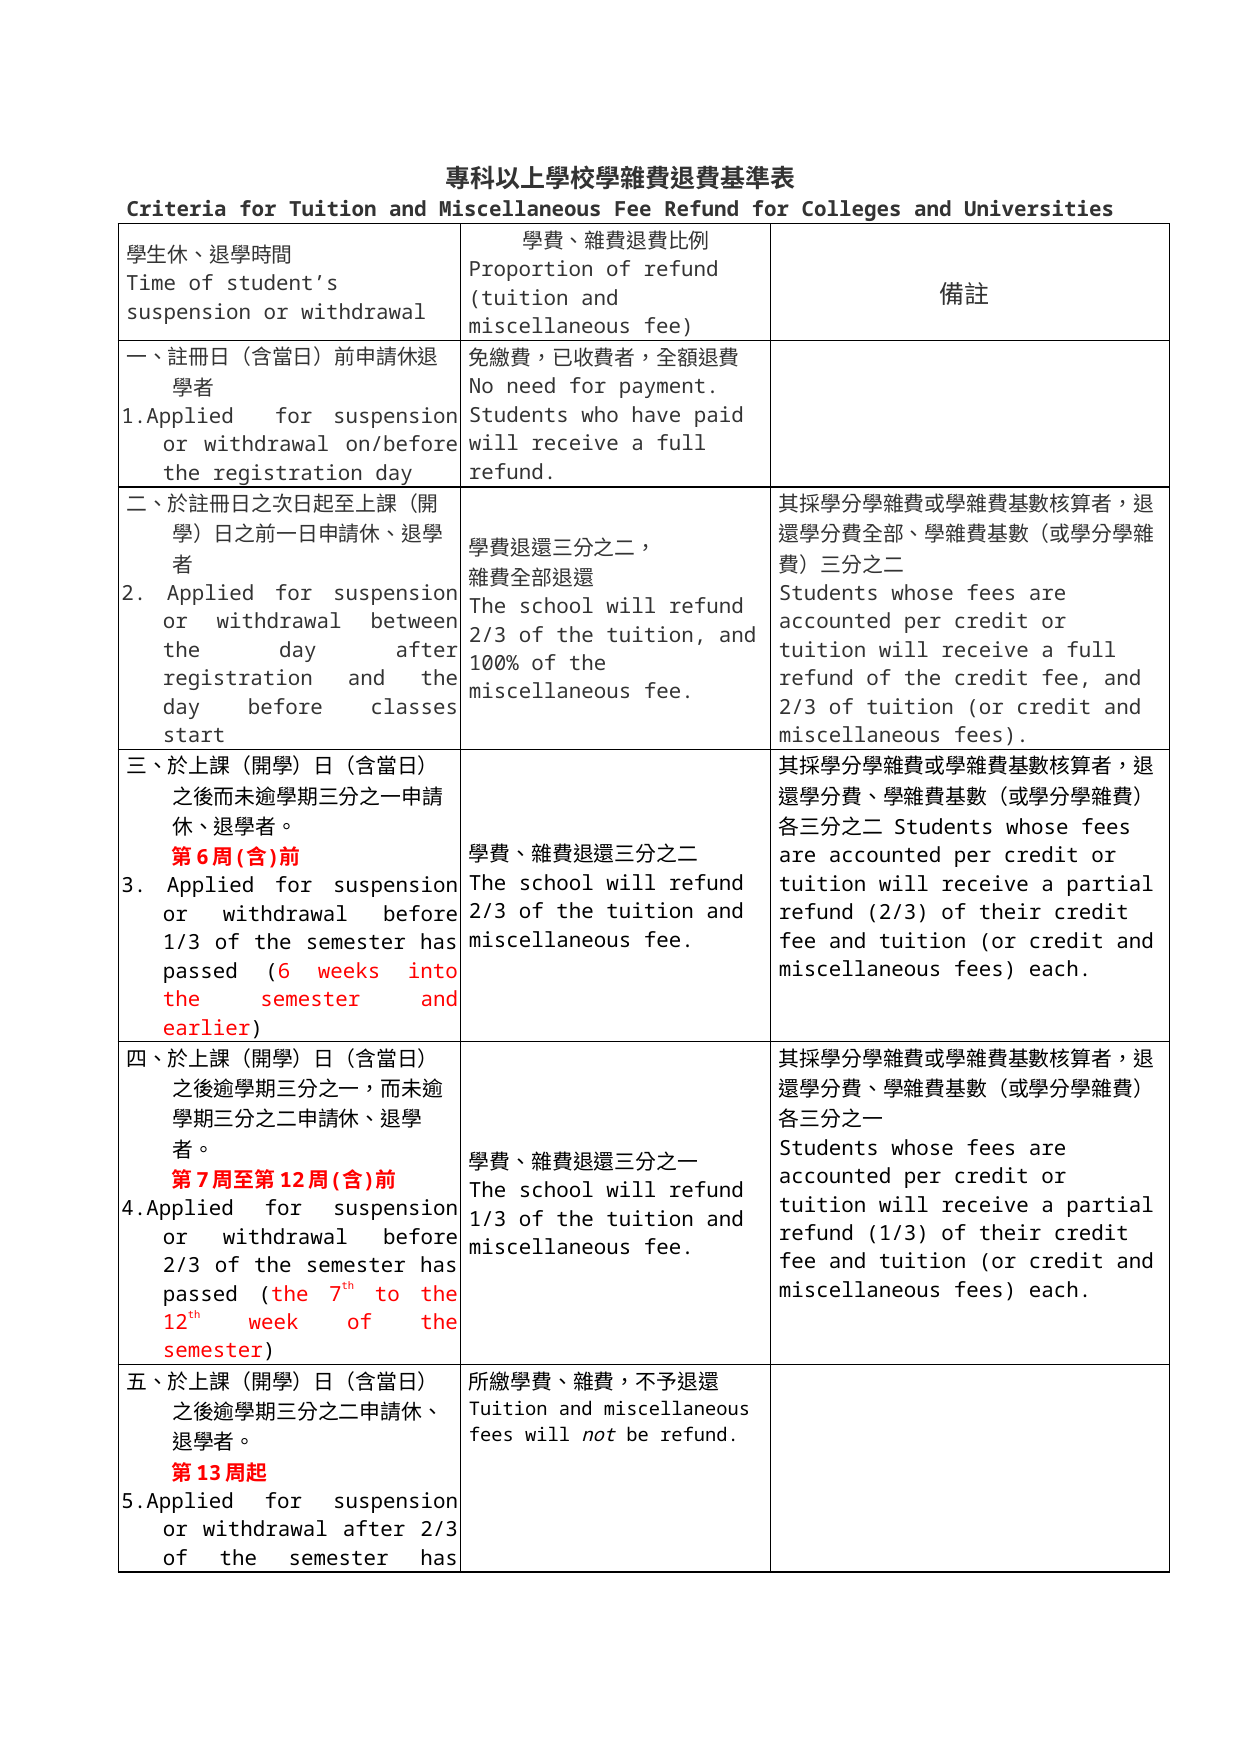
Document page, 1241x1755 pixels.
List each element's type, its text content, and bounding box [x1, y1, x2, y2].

table_header 學生休、退學時間 Time of student’s suspension or withdrawal [119, 224, 460, 339]
table_cell 三、於上課（開學）日（含當日）之後而未逾學期三分之一申請休、退學者。 第6周(含)前 3. Applied for suspension or withdrawal before 1/3 of the semester has passed (6 weeks into the semester and earlier) [119, 750, 460, 1041]
table_cell 免繳費，已收費者，全額退費 No need for payment. Students who have paid will receive a full refund. [461, 341, 770, 486]
table_cell 一、註冊日（含當日）前申請休退學者 1.Applied for suspension or withdrawal on/before the registration day [119, 341, 460, 486]
table_cell 學費、雜費退還三分之一 The school will refund 1/3 of the tuition and miscellaneous fee. [461, 1042, 770, 1364]
text Criteria for Tuition and Miscellaneous Fee Refund for Colleges and Universities [118, 194, 1122, 223]
table_cell 二、於註冊日之次日起至上課（開學）日之前一日申請休、退學者 2. Applied for suspension or withdrawal between the day after registration and the day before classes start [119, 488, 460, 749]
table_cell 學費、雜費退還三分之二 The school will refund 2/3 of the tuition and miscellaneous fee. [461, 750, 770, 1041]
table_cell 其採學分學雜費或學雜費基數核算者，退還學分費全部、學雜費基數（或學分學雜費）三分之二 Students whose fees are accounted per credit or tuition will receive a full refund of the credit fee, and 2/3 of tuition (or credit and miscellaneous fees). [771, 488, 1169, 749]
table_cell 其採學分學雜費或學雜費基數核算者，退還學分費、學雜費基數（或學分學雜費）各三分之二 Students whose fees are accounted per credit or tuition will receive a partial refund (2/3) of their credit fee and tuition (or credit and miscellaneous fees) each. [771, 750, 1169, 1041]
table_cell 其採學分學雜費或學雜費基數核算者，退還學分費、學雜費基數（或學分學雜費）各三分之一 Students whose fees are accounted per credit or tuition will receive a partial refund (1/3) of their credit fee and tuition (or credit and miscellaneous fees) each. [771, 1042, 1169, 1364]
table_cell 五、於上課（開學）日（含當日）之後逾學期三分之二申請休、退學者。 第13周起 5.Applied for suspension or withdrawal after 2/3 of the semester has passed (the 13th week and after) [119, 1365, 460, 1571]
table_header 備註 [771, 224, 1169, 339]
table_header 學費、雜費退費比例 Proportion of refund (tuition and miscellaneous fee) [461, 224, 770, 339]
table_cell 四、於上課（開學）日（含當日）之後逾學期三分之一，而未逾學期三分之二申請休、退學者。 第7周至第12周(含)前 4.Applied for suspension or withdrawal before 2/3 of the semester has passed (the 7th to the 12th week of the semester) [119, 1042, 460, 1364]
text 專科以上學校學雜費退費基準表 [118, 158, 1122, 194]
table_cell 所繳學費、雜費，不予退還 Tuition and miscellaneous fees will not be refund. [461, 1365, 770, 1571]
table_cell 學費退還三分之二， 雜費全部退還 The school will refund 2/3 of the tuition, and 100% of the miscellaneous fee. [461, 488, 770, 749]
table_cell [771, 341, 1169, 486]
table_cell [771, 1365, 1169, 1571]
